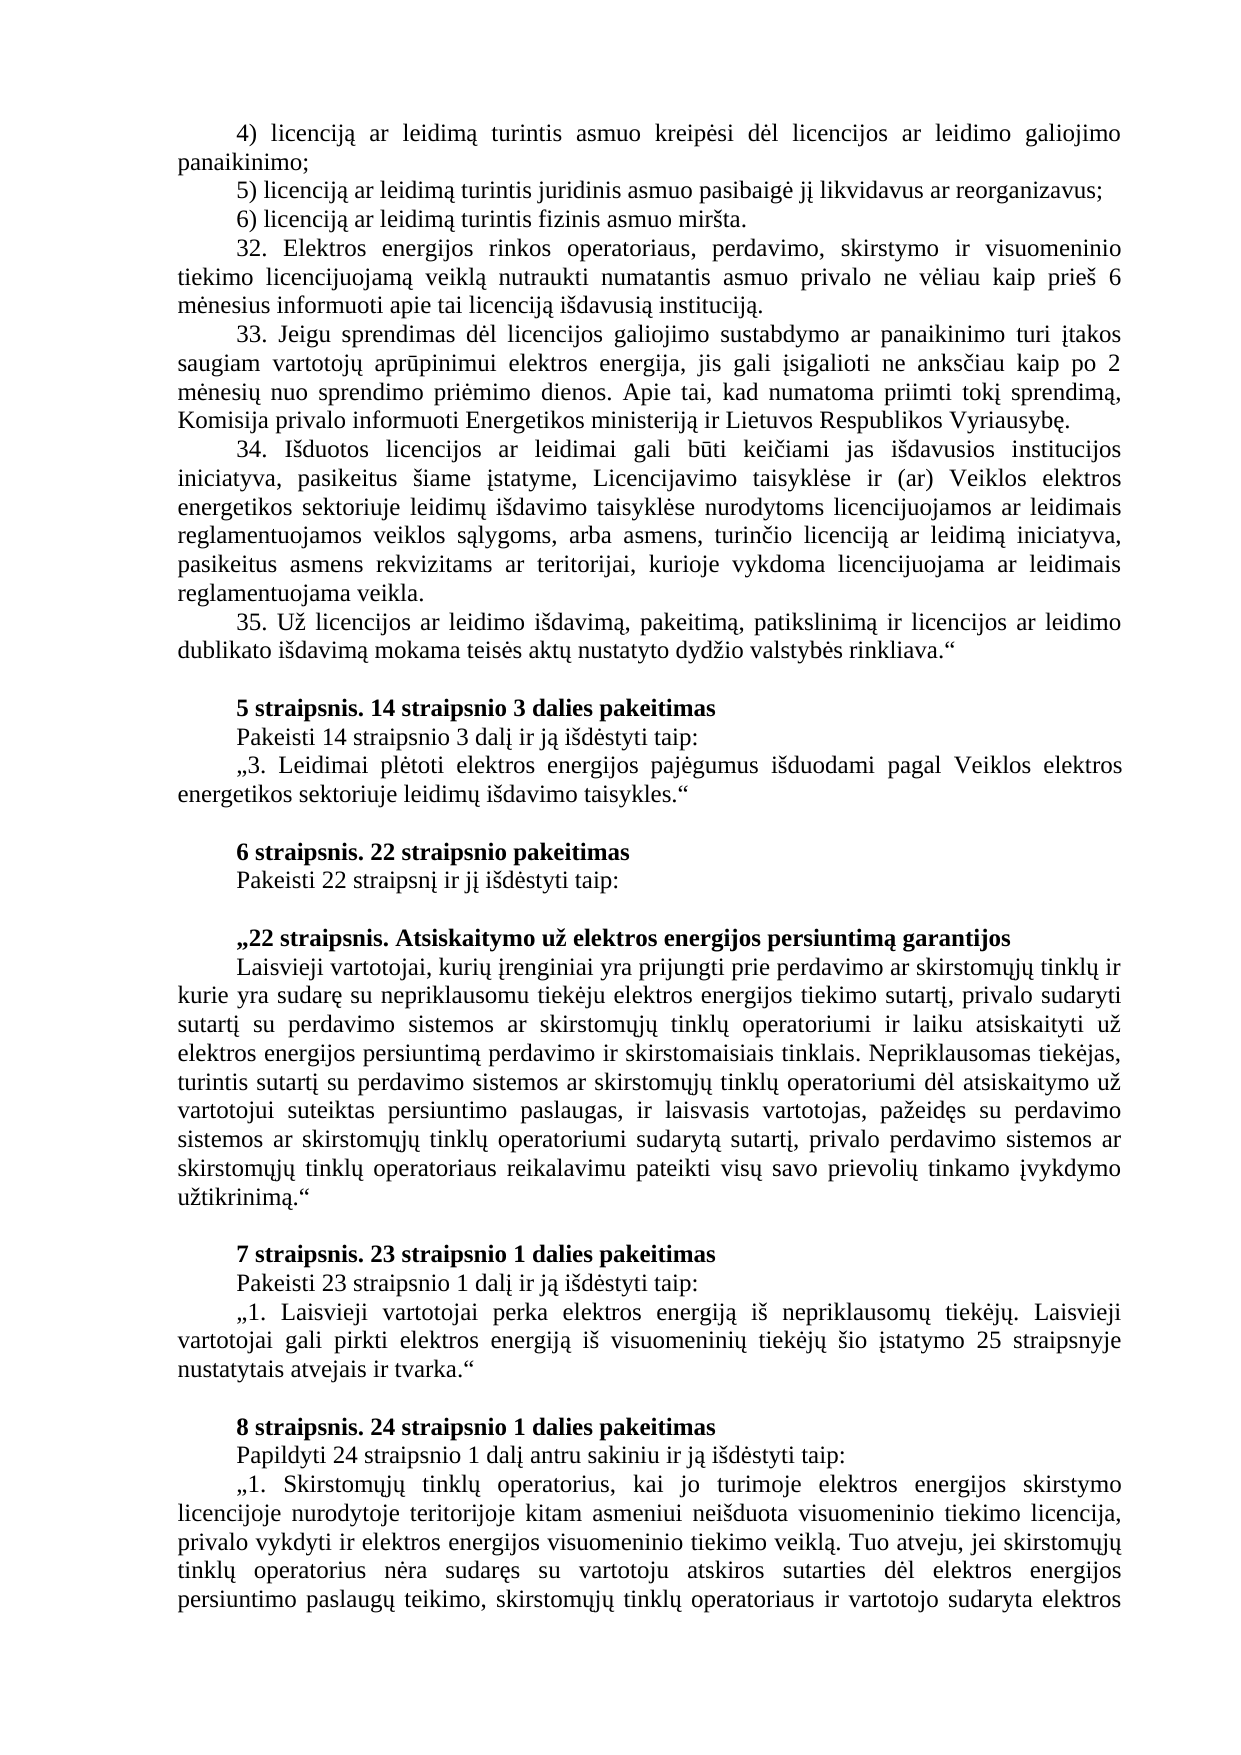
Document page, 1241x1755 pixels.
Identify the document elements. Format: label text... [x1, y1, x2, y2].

text 32. Elektros energijos rinkos operatoriaus, perdavimo, skirstymo ir visuomeninio tiekimo licencijuojamą veiklą nutraukti numatantis asmuo privalo ne vėliau kaip prieš 6 mėnesius informuoti apie tai licenciją išdavusią instituciją. [177, 233, 1122, 319]
text 7 straipsnis. 23 straipsnio 1 dalies pakeitimas [177, 1239, 1122, 1268]
text Laisvieji vartotojai, kurių įrenginiai yra prijungti prie perdavimo ar skirstomųjų tinklų ir kurie yra sudarę su nepriklausomu tiekėju elektros energijos tiekimo sutartį, privalo sudaryti sutartį su perdavimo sistemos ar skirstomųjų tinklų operatoriumi ir laiku atsiskaityti už elektros energijos persiuntimą perdavimo ir skirstomaisiais tinklais. Nepriklausomas tiekėjas, turintis sutartį su perdavimo sistemos ar skirstomųjų tinklų operatoriumi dėl atsiskaitymo už vartotojui suteiktas persiuntimo paslaugas, ir laisvasis vartotojas, pažeidęs su perdavimo sistemos ar skirstomųjų tinklų operatoriumi sudarytą sutartį, privalo perdavimo sistemos ar skirstomųjų tinklų operatoriaus reikalavimu pateikti visų savo prievolių tinkamo įvykdymo užtikrinimą.“ [177, 952, 1122, 1211]
text „22 straipsnis. Atsiskaitymo už elektros energijos persiuntimą garantijos [177, 923, 1122, 952]
text „1. Skirstomųjų tinklų operatorius, kai jo turimoje elektros energijos skirstymo licencijoje nurodytoje teritorijoje kitam asmeniui neišduota visuomeninio tiekimo licencija, privalo vykdyti ir elektros energijos visuomeninio tiekimo veiklą. Tuo atveju, jei skirstomųjų tinklų operatorius nėra sudaręs su vartotoju atskiros sutarties dėl elektros energijos persiuntimo paslaugų teikimo, skirstomųjų tinklų operatoriaus ir vartotojo sudaryta elektros [177, 1469, 1122, 1613]
text 5) licenciją ar leidimą turintis juridinis asmuo pasibaigė jį likvidavus ar reorganizavus; [177, 176, 1122, 204]
text 33. Jeigu sprendimas dėl licencijos galiojimo sustabdymo ar panaikinimo turi įtakos saugiam vartotojų aprūpinimui elektros energija, jis gali įsigalioti ne anksčiau kaip po 2 mėnesių nuo sprendimo priėmimo dienos. Apie tai, kad numatoma priimti tokį sprendimą, Komisija privalo informuoti Energetikos ministeriją ir Lietuvos Respublikos Vyriausybę. [177, 319, 1122, 434]
text „3. Leidimai plėtoti elektros energijos pajėgumus išduodami pagal Veiklos elektros energetikos sektoriuje leidimų išdavimo taisykles.“ [177, 751, 1122, 808]
text 34. Išduotos licencijos ar leidimai gali būti keičiami jas išdavusios institucijos iniciatyva, pasikeitus šiame įstatyme, Licencijavimo taisyklėse ir (ar) Veiklos elektros energetikos sektoriuje leidimų išdavimo taisyklėse nurodytoms licencijuojamos ar leidimais reglamentuojamos veiklos sąlygoms, arba asmens, turinčio licenciją ar leidimą iniciatyva, pasikeitus asmens rekvizitams ar teritorijai, kurioje vykdoma licencijuojama ar leidimais reglamentuojama veikla. [177, 434, 1122, 607]
text 5 straipsnis. 14 straipsnio 3 dalies pakeitimas [177, 693, 1122, 722]
text Pakeisti 14 straipsnio 3 dalį ir ją išdėstyti taip: [177, 722, 1122, 751]
text 6 straipsnis. 22 straipsnio pakeitimas [177, 837, 1122, 866]
text 35. Už licencijos ar leidimo išdavimą, pakeitimą, patikslinimą ir licencijos ar leidimo dublikato išdavimą mokama teisės aktų nustatyto dydžio valstybės rinkliava.“ [177, 607, 1122, 664]
text Papildyti 24 straipsnio 1 dalį antru sakiniu ir ją išdėstyti taip: [177, 1441, 1122, 1469]
text „1. Laisvieji vartotojai perka elektros energiją iš nepriklausomų tiekėjų. Laisvieji vartotojai gali pirkti elektros energiją iš visuomeninių tiekėjų šio įstatymo 25 straipsnyje nustatytais atvejais ir tvarka.“ [177, 1297, 1122, 1383]
text Pakeisti 22 straipsnį ir jį išdėstyti taip: [177, 866, 1122, 894]
text 8 straipsnis. 24 straipsnio 1 dalies pakeitimas [177, 1412, 1122, 1441]
text 6) licenciją ar leidimą turintis fizinis asmuo miršta. [177, 204, 1122, 233]
text Pakeisti 23 straipsnio 1 dalį ir ją išdėstyti taip: [177, 1268, 1122, 1297]
text 4) licenciją ar leidimą turintis asmuo kreipėsi dėl licencijos ar leidimo galiojimo panaikinimo; [177, 118, 1122, 176]
